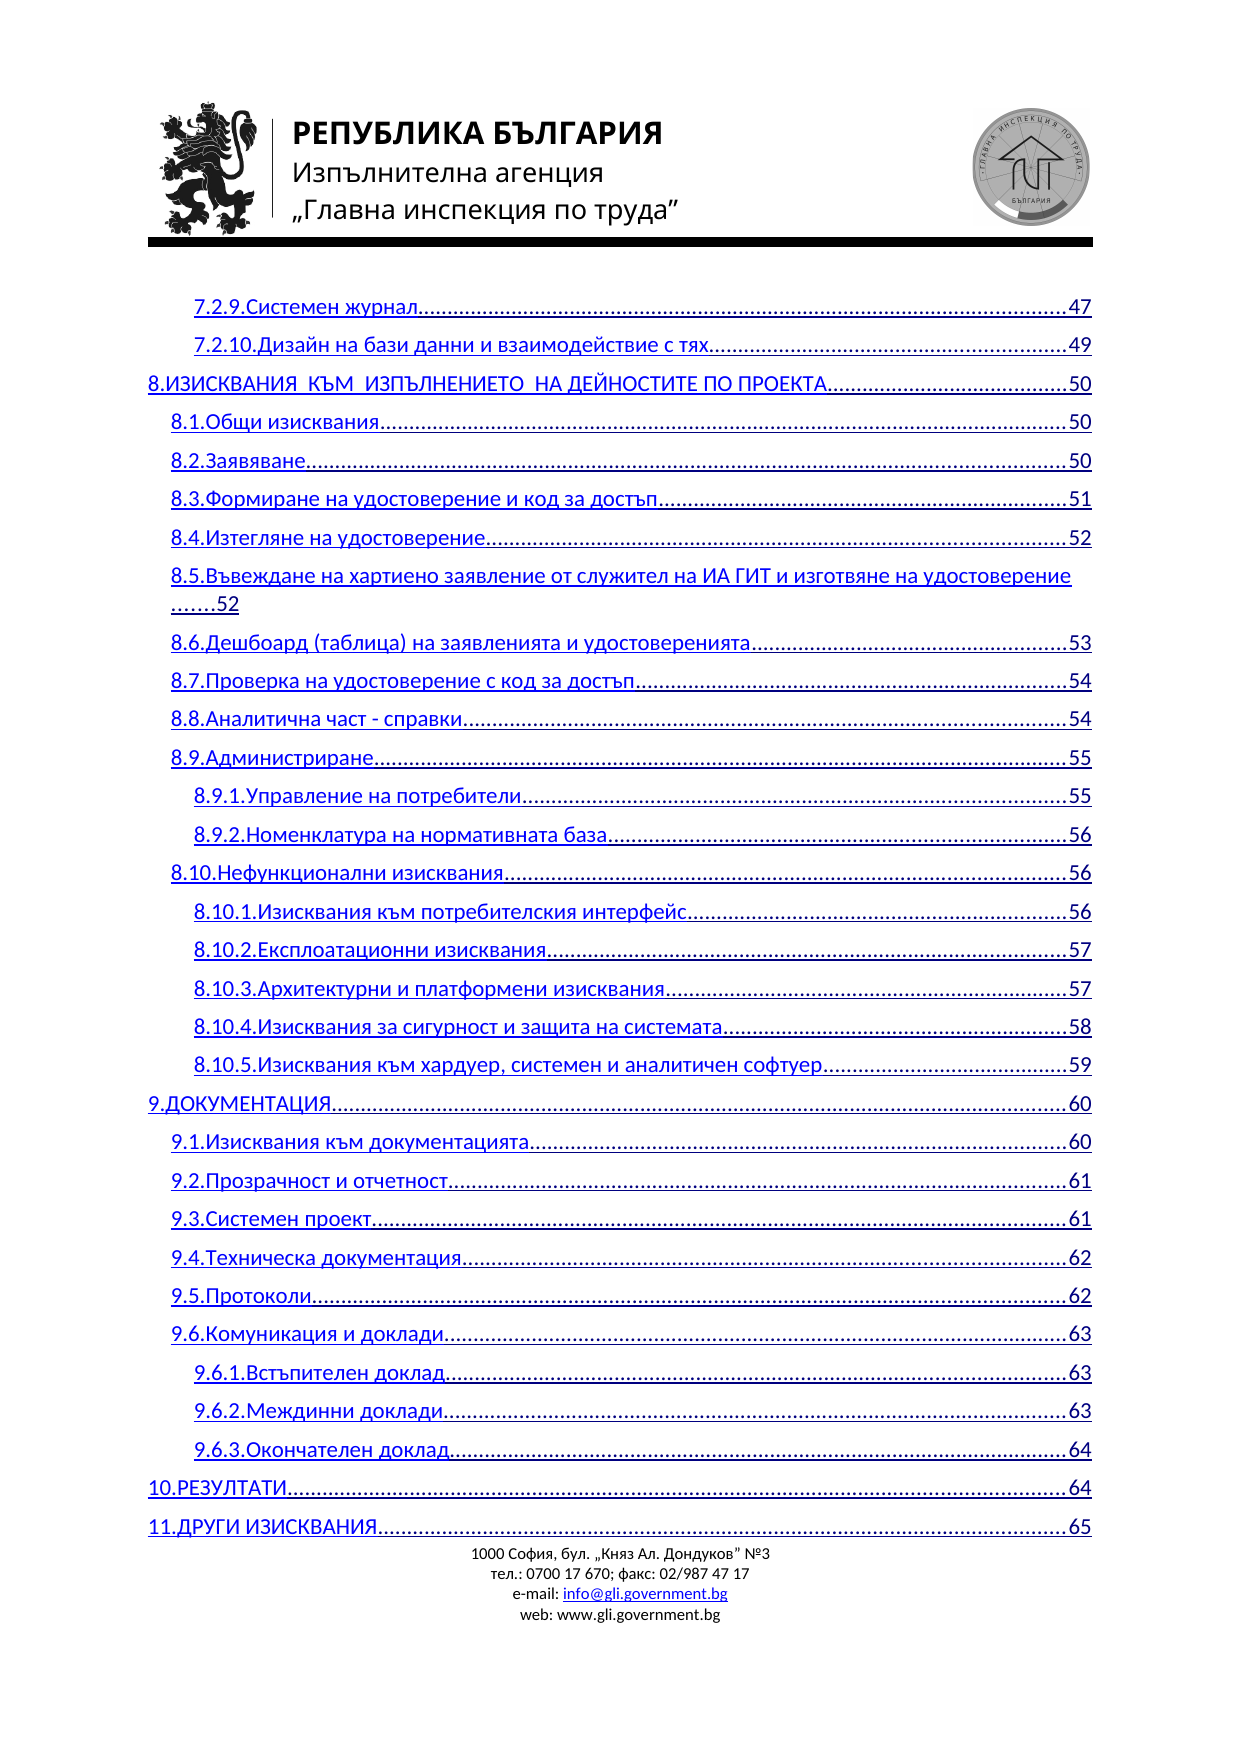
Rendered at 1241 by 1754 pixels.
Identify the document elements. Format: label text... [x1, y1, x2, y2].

text 8.10.4. Изисквания за сигурност и защита на системата 58 [193, 1012, 1093, 1040]
text 8.10.1. Изисквания към потребителския интерфейс 56 [193, 897, 1093, 925]
text 8.9.1. Управление на потребители 55 [193, 781, 1093, 809]
text 9.6. Комуникация и доклади 63 [171, 1319, 1093, 1348]
text 9.4. Техническа документация 62 [171, 1243, 1093, 1271]
text 8.9. Администриране 55 [171, 743, 1093, 771]
text 9.5. Протоколи 62 [171, 1281, 1093, 1309]
text 8.3. Формиране на удостоверение и код за достъп 51 [171, 484, 1093, 512]
text 9.3. Системен проект 61 [171, 1204, 1093, 1232]
text 9.2. Прозрачност и отчетност 61 [171, 1166, 1093, 1194]
text 9. ДОКУМЕНТАЦИЯ 60 [148, 1089, 1093, 1117]
text 8.4. Изтегляне на удостоверение 52 [171, 523, 1093, 551]
text 7.2.9. Системен журнал 47 [193, 292, 1093, 320]
text 7.2.10. Дизайн на бази данни и взаимодействие с тях 49 [193, 331, 1093, 359]
text 8.10.2. Експлоатационни изисквания 57 [193, 935, 1093, 963]
text 9.6.2. Междинни доклади 63 [193, 1396, 1093, 1424]
text 8. ИЗИСКВАНИЯ КЪМ ИЗПЪЛНЕНИЕТО НА ДЕЙНОСТИТЕ ПО ПРОЕКТА 50 [148, 369, 1093, 397]
text 8.6. Дешбоард (таблица) на заявленията и удостоверенията 53 [171, 628, 1093, 656]
text 10. РЕЗУЛТАТИ 64 [148, 1473, 1093, 1501]
text 9.1. Изисквания към документацията 60 [171, 1127, 1093, 1155]
text 8.7. Проверка на удостоверение с код за достъп 54 [171, 666, 1093, 694]
text 8.5. Въвеждане на хартиено заявление от служител на ИА ГИТ и изготвяне на удостоверение 52 [171, 561, 1093, 617]
text 11. ДРУГИ ИЗИСКВАНИЯ 65 [148, 1512, 1093, 1540]
text 8.1. Общи изисквания 50 [171, 407, 1093, 436]
text 8.9.2. Номенклатура на нормативната база 56 [193, 820, 1093, 848]
text 8.8. Аналитична част - справки 54 [171, 704, 1093, 733]
text 8.10.5. Изисквания към хардуер, системен и аналитичен софтуер 59 [193, 1051, 1093, 1078]
text 9.6.3. Окончателен доклад 64 [193, 1435, 1093, 1463]
text 8.2. Заявяване 50 [171, 446, 1093, 474]
text 9.6.1. Встъпителен доклад 63 [193, 1358, 1093, 1386]
text 8.10.3. Архитектурни и платформени изисквания 57 [193, 974, 1093, 1002]
text 8.10. Нефункционални изисквания 56 [171, 858, 1093, 886]
